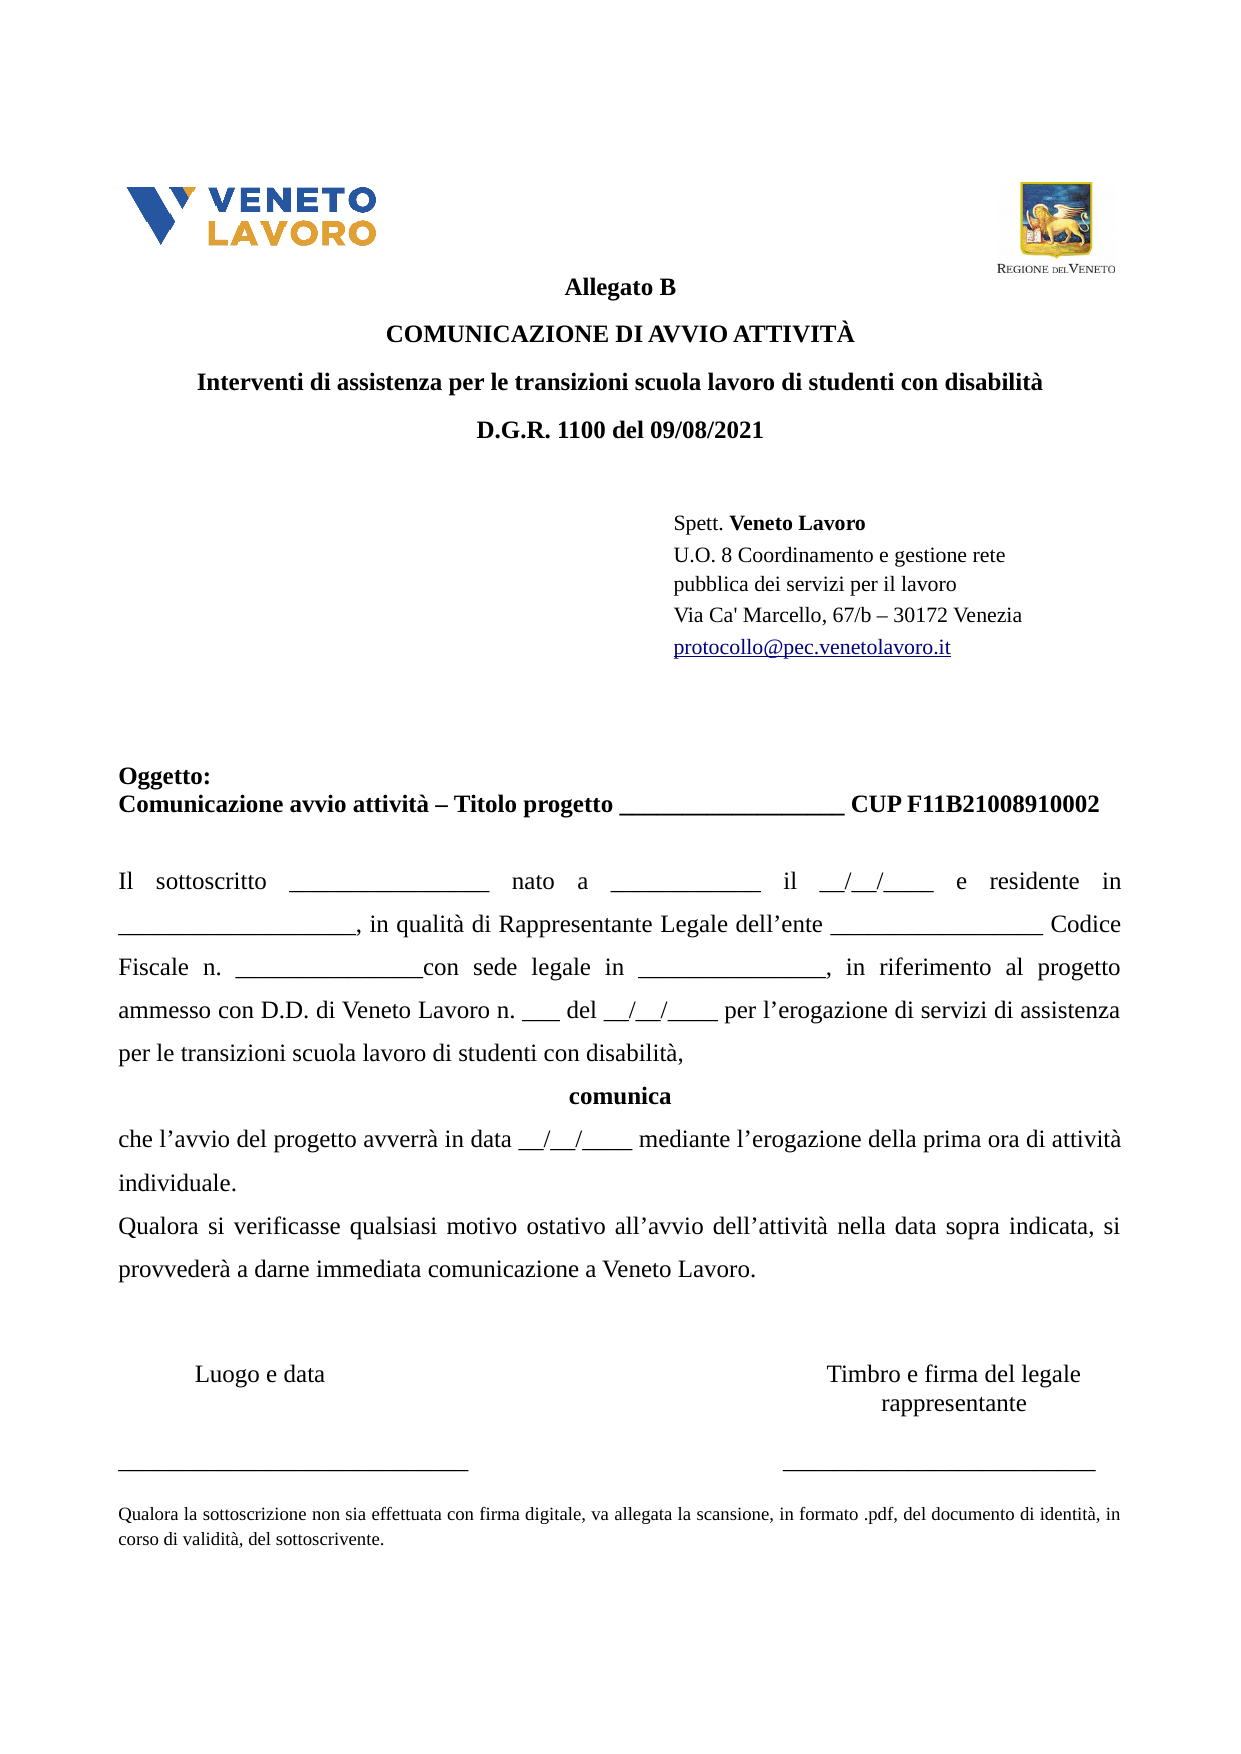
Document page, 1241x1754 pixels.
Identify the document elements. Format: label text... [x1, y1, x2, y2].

text ____________________________ _________________________ [118, 1446, 1122, 1474]
picture [997, 182, 1115, 273]
text comunica [118, 1081, 1122, 1110]
text D.G.R. 1100 del 09/08/2021 [118, 415, 1122, 443]
text Via Ca' Marcello, 67/b – 30172 Venezia [673, 602, 1033, 627]
text Luogo e data Timbro e firma del legale rappresentante [153, 1359, 1122, 1417]
text Oggetto: [118, 761, 1122, 789]
text Allegato B [118, 272, 1122, 301]
text protocollo@pec.venetolavoro.it [673, 634, 1033, 659]
picture [125, 183, 378, 246]
text Interventi di assistenza per le transizioni scuola lavoro di studenti con disabilità [118, 367, 1122, 396]
text Spett. Veneto Lavoro [673, 510, 1033, 535]
text Qualora la sottoscrizione non sia effettuata con firma digitale, va allegata la scansione, in formato .pdf, del documento di identità, in corso di validità, del sottoscrivente. [118, 1503, 1122, 1549]
text Qualora si verificasse qualsiasi motivo ostativo all’avvio dell’attività nella data sopra indicata, si provvederà a darne immediata comunicazione a Veneto Lavoro. [118, 1211, 1122, 1283]
table_header [119, 175, 1122, 243]
text che l’avvio del progetto avverrà in data __/__/____ mediante l’erogazione della prima ora di attività individuale. [118, 1124, 1122, 1196]
text COMUNICAZIONE DI AVVIO ATTIVITÀ [118, 319, 1122, 348]
text U.O. 8 Coordinamento e gestione rete pubblica dei servizi per il lavoro [673, 542, 1033, 596]
text Comunicazione avvio attività – Titolo progetto __________________ CUP F11B21008910002 [118, 789, 1122, 818]
text Il sottoscritto ________________ nato a ____________ il __/__/____ e residente in ___________________, in qualità di Rappresentante Legale dell’ente _________________ Codice Fiscale n. _______________con sede legale in _______________, in riferimento al progetto ammesso con D.D. di Veneto Lavoro n. ___ del __/__/____ per l’erogazione di servizi di assistenza per le transizioni scuola lavoro di studenti con disabilità, [118, 866, 1122, 1067]
